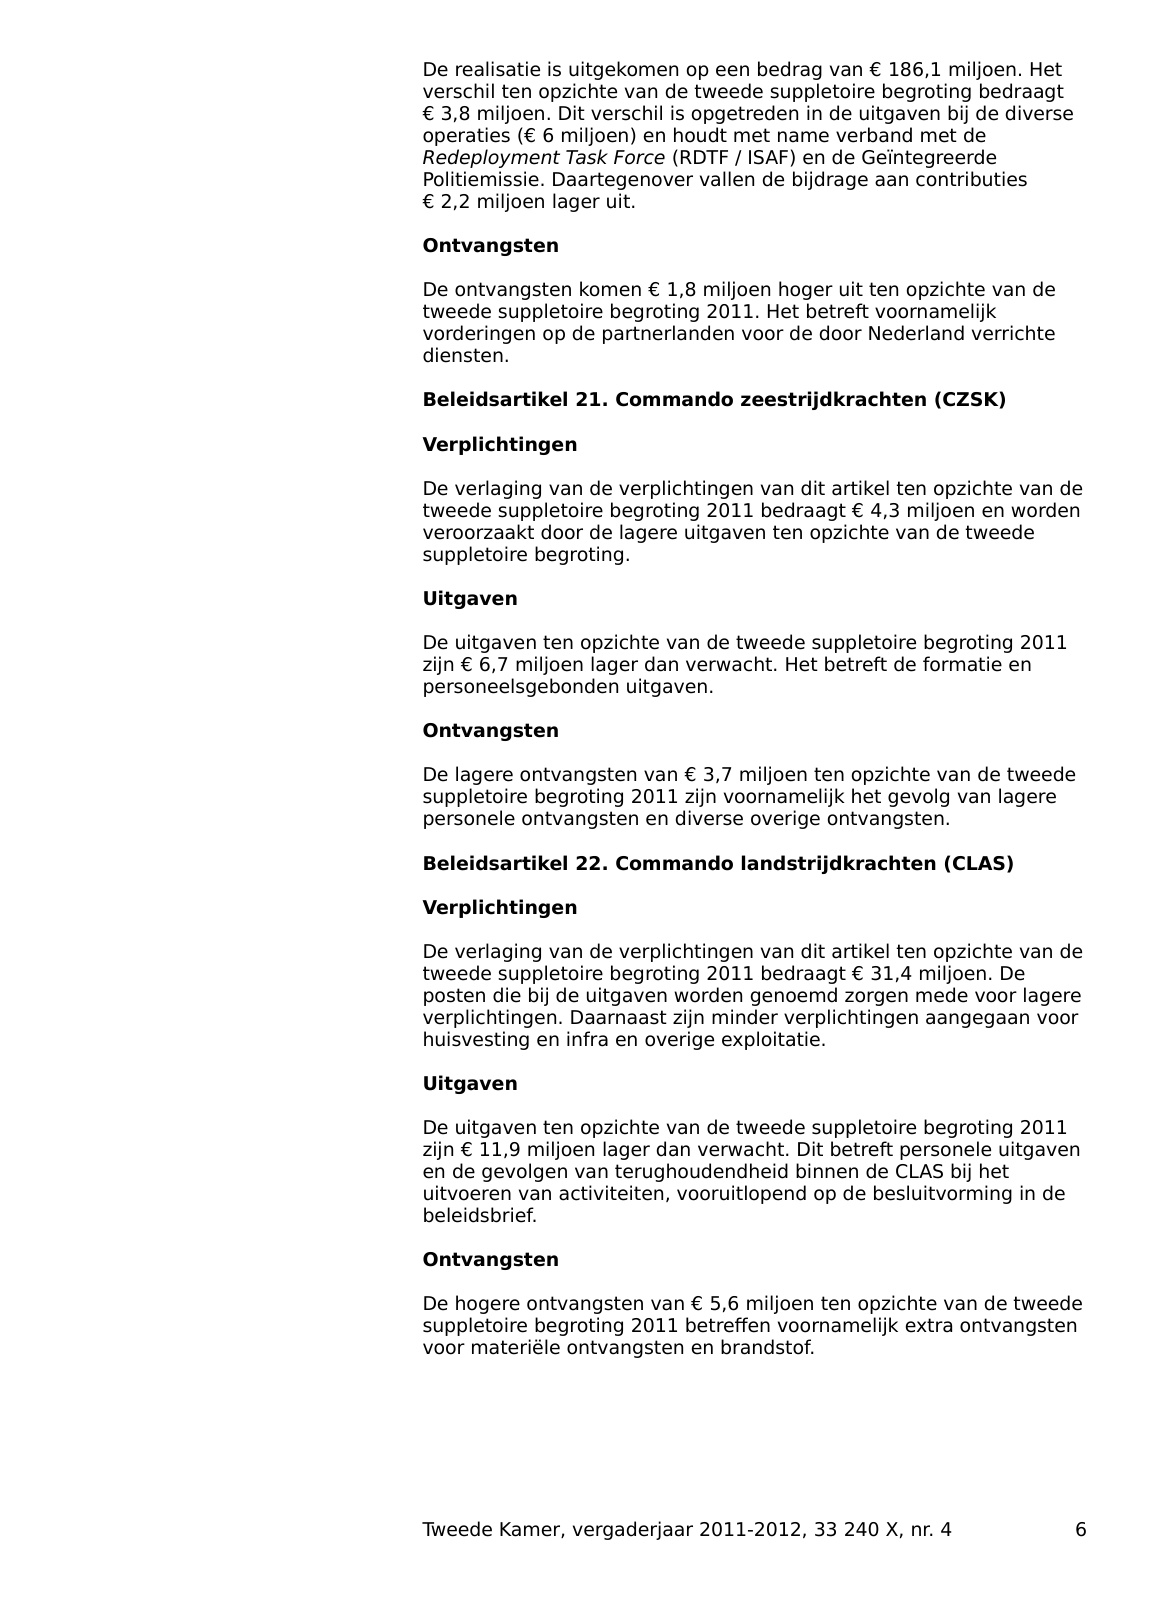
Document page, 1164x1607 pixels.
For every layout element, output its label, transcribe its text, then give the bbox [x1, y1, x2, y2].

text De ontvangsten komen € 1,8 miljoen hoger uit ten opzichte van de tweede suppletoire begroting 2011. Het betreft voornamelijk vorderingen op de partnerlanden voor de door Nederland verrichte diensten. [422, 279, 1087, 367]
subtitle Verplichtingen [422, 897, 1087, 918]
subtitle Ontvangsten [422, 720, 1087, 742]
subtitle Uitgaven [422, 588, 1087, 610]
text De uitgaven ten opzichte van de tweede suppletoire begroting 2011 zijn € 11,9 miljoen lager dan verwacht. Dit betreft personele uitgaven en de gevolgen van terughoudendheid binnen de CLAS bij het uitvoeren van activiteiten, vooruitlopend op de besluitvorming in de beleidsbrief. [422, 1117, 1087, 1227]
text De verlaging van de verplichtingen van dit artikel ten opzichte van de tweede suppletoire begroting 2011 bedraagt € 4,3 miljoen en worden veroorzaakt door de lagere uitgaven ten opzichte van de tweede suppletoire begroting. [422, 478, 1087, 566]
subtitle Beleidsartikel 21. Commando zeestrijdkrachten (CZSK) [422, 389, 1087, 411]
text De realisatie is uitgekomen op een bedrag van € 186,1 miljoen. Het verschil ten opzichte van de tweede suppletoire begroting bedraagt € 3,8 miljoen. Dit verschil is opgetreden in de uitgaven bij de diverse operaties (€ 6 miljoen) en houdt met name verband met de Redeployment Task Force (RDTF / ISAF) en de Geïntegreerde Politiemissie. Daartegenover vallen de bijdrage aan contributies € 2,2 miljoen lager uit. [422, 59, 1087, 213]
subtitle Verplichtingen [422, 433, 1087, 456]
text De verlaging van de verplichtingen van dit artikel ten opzichte van de tweede suppletoire begroting 2011 bedraagt € 31,4 miljoen. De posten die bij de uitgaven worden genoemd zorgen mede voor lagere verplichtingen. Daarnaast zijn minder verplichtingen aangegaan voor huisvesting en infra en overige exploitatie. [422, 941, 1087, 1051]
text De lagere ontvangsten van € 3,7 miljoen ten opzichte van de tweede suppletoire begroting 2011 zijn voornamelijk het gevolg van lagere personele ontvangsten en diverse overige ontvangsten. [422, 764, 1087, 830]
text De uitgaven ten opzichte van de tweede suppletoire begroting 2011 zijn € 6,7 miljoen lager dan verwacht. Het betreft de formatie en personeelsgebonden uitgaven. [422, 632, 1087, 698]
subtitle Uitgaven [422, 1073, 1087, 1095]
text De hogere ontvangsten van € 5,6 miljoen ten opzichte van de tweede suppletoire begroting 2011 betreffen voornamelijk extra ontvangsten voor materiële ontvangsten en brandstof. [422, 1293, 1087, 1359]
subtitle Ontvangsten [422, 1249, 1087, 1271]
subtitle Beleidsartikel 22. Commando landstrijdkrachten (CLAS) [422, 852, 1087, 874]
subtitle Ontvangsten [422, 235, 1087, 257]
